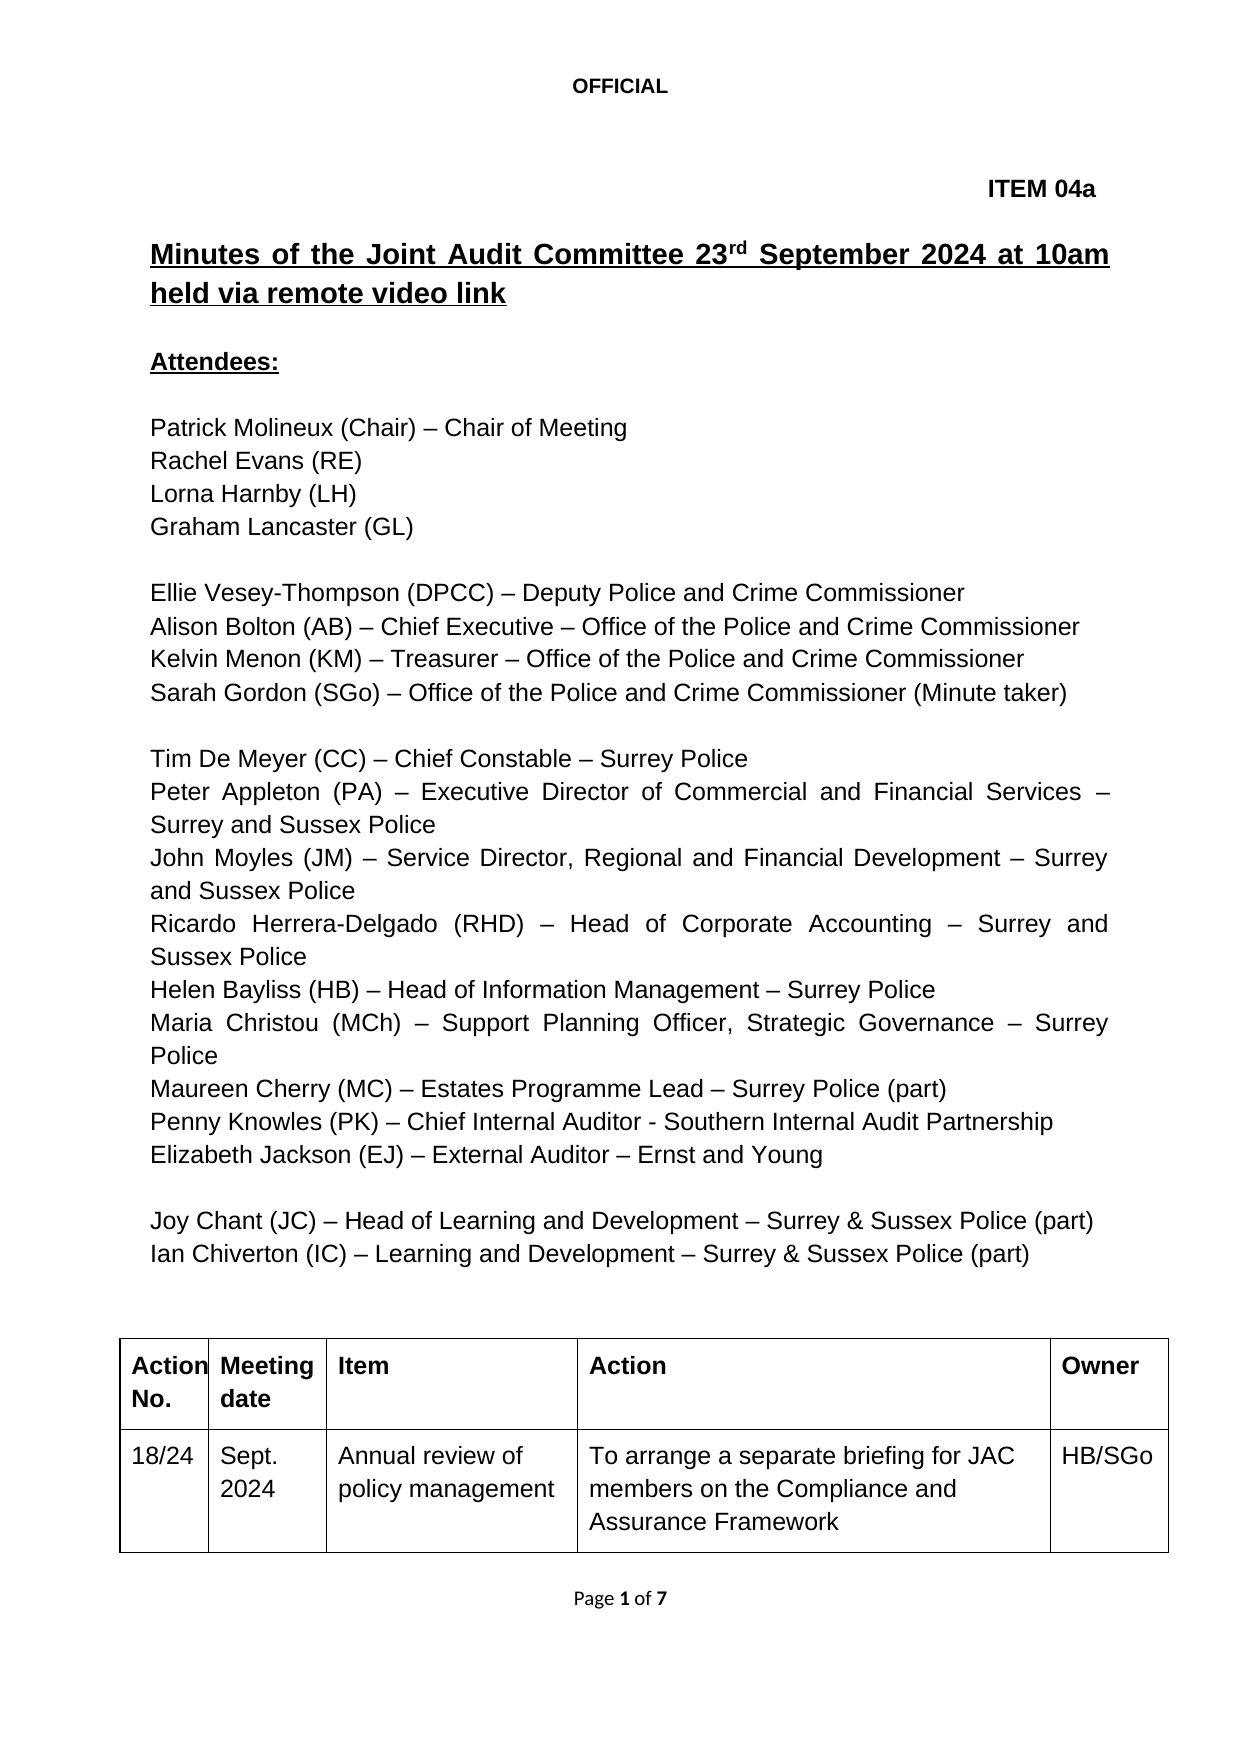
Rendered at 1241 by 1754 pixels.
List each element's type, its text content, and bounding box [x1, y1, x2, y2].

table_cell Sept. 2024 [209, 1430, 326, 1552]
text Rachel Evans (RE) [150, 446, 1110, 475]
table_cell To arrange a separate briefing for JAC members on the Compliance and Assurance Framework [578, 1430, 1050, 1552]
table_header Action [578, 1339, 1050, 1428]
text Penny Knowles (PK) – Chief Internal Auditor - Southern Internal Audit Partnership [150, 1107, 1110, 1136]
text Sarah Gordon (SGo) – Office of the Police and Crime Commissioner (Minute taker) [150, 677, 1110, 706]
text Elizabeth Jackson (EJ) – External Auditor – Ernst and Young [150, 1140, 1110, 1168]
text Attendees: [150, 347, 1110, 376]
text Maureen Cherry (MC) – Estates Programme Lead – Surrey Police (part) [150, 1074, 1110, 1102]
table_header Meeting date [209, 1339, 326, 1428]
text Ellie Vesey-Thompson (DPCC) – Deputy Police and Crime Commissioner [150, 578, 1110, 607]
text Ian Chiverton (IC) – Learning and Development – Surrey & Sussex Police (part) [150, 1239, 1110, 1268]
text Maria Christou (MCh) – Support Planning Officer, Strategic Governance – Surrey Police [150, 1008, 1110, 1069]
text John Moyles (JM) – Service Director, Regional and Financial Development – Surrey and Sussex Police [150, 843, 1110, 904]
table_header Action No. [121, 1339, 208, 1428]
text Tim De Meyer (CC) – Chief Constable – Surrey Police [150, 743, 1110, 772]
text Ricardo Herrera-Delgado (RHD) – Head of Corporate Accounting – Surrey and Sussex Police [150, 909, 1110, 970]
text Kelvin Menon (KM) – Treasurer – Office of the Police and Crime Commissioner [150, 644, 1110, 673]
text Patrick Molineux (Chair) – Chair of Meeting [150, 413, 1110, 442]
text Alison Bolton (AB) – Chief Executive – Office of the Police and Crime Commissioner [150, 611, 1110, 640]
text Peter Appleton (PA) – Executive Director of Commercial and Financial Services – Surrey and Sussex Police [150, 777, 1110, 838]
text held via remote video link [150, 268, 1110, 309]
table_header Item [327, 1339, 577, 1428]
table_cell 18/24 [121, 1430, 208, 1552]
text Joy Chant (JC) – Head of Learning and Development – Surrey & Sussex Police (part) [150, 1206, 1110, 1234]
text ITEM 04a [150, 174, 1110, 203]
table_header Owner [1051, 1339, 1168, 1428]
table_cell HB/SGo [1051, 1430, 1168, 1552]
text Minutes of the Joint Audit Committee 23rd September 2024 at 10am [150, 237, 1110, 266]
text Helen Bayliss (HB) – Head of Information Management – Surrey Police [150, 975, 1110, 1003]
table_cell Annual review of policy management [327, 1430, 577, 1552]
text Graham Lancaster (GL) [150, 512, 1110, 541]
text Lorna Harnby (LH) [150, 479, 1110, 508]
